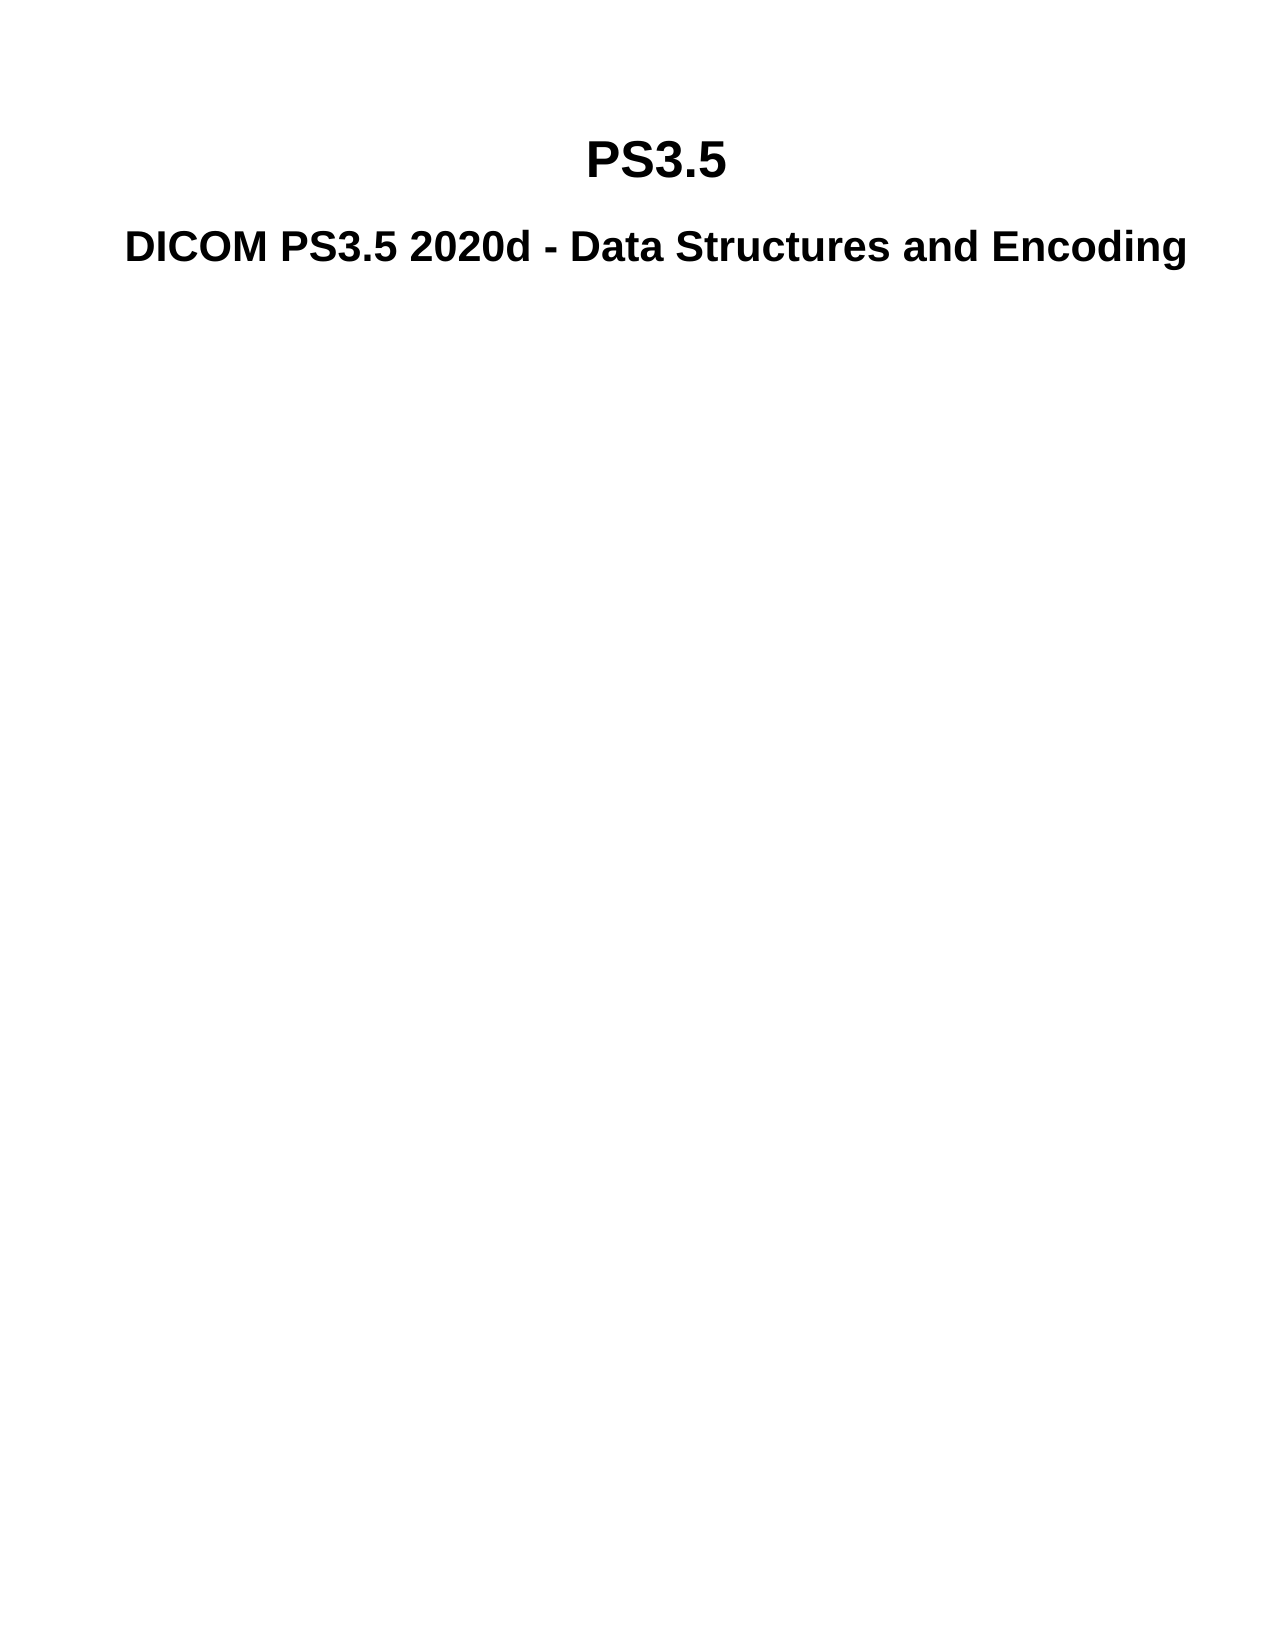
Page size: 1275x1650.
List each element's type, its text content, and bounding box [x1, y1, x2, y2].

text PS3.5 [112, 129, 1200, 188]
text DICOM PS3.5 2020d - Data Structures and Encoding [112, 221, 1200, 271]
